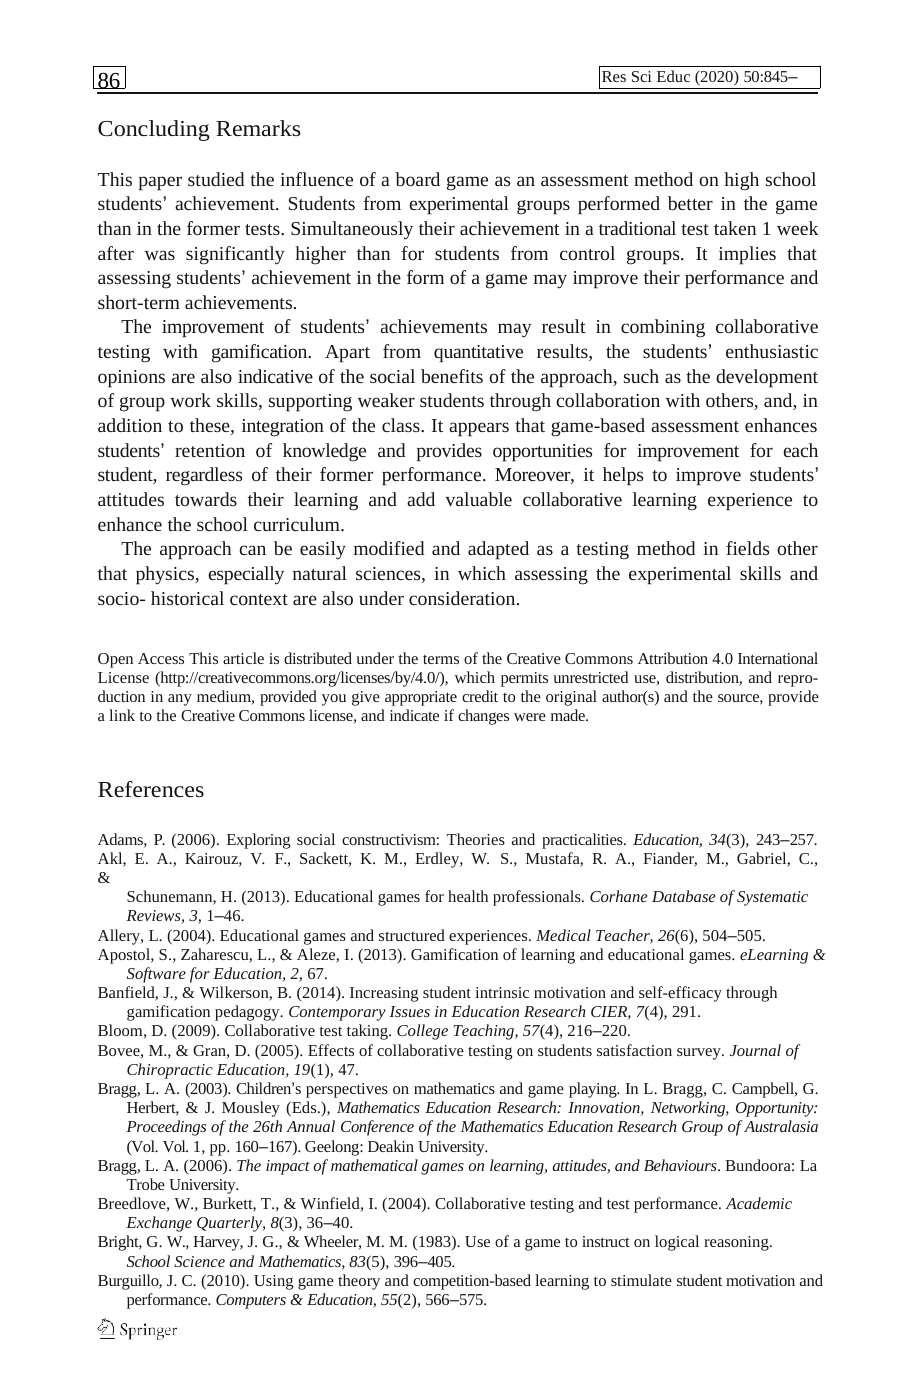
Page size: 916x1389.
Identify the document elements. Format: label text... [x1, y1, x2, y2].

text Open Access This article is distributed under the terms of the Creative Commons Attribution 4.0 International License (http://creativecommons.org/licenses/by/4.0/), which permits unrestricted use, distribution, and repro- duction in any medium, provided you give appropriate credit to the original author(s) and the source, provide a link to the Creative Commons license, and indicate if changes were made. [97, 649, 819, 725]
text Burguillo, J. C. (2010). Using game theory and competition-based learning to stimulate student motivation and performance. Computers & Education, 55(2), 566–575. [97, 1271, 830, 1309]
text Bragg, L. A. (2003). Children’s perspectives on mathematics and game playing. In L. Bragg, C. Campbell, G. Herbert, & J. Mousley (Eds.), Mathematics Education Research: Innovation, Networking, Opportunity: Proceedings of the 26th Annual Conference of the Mathematics Education Research Group of Australasia (Vol. Vol. 1, pp. 160–167). Geelong: Deakin University. [97, 1079, 819, 1156]
text Bloom, D. (2009). Collaborative test taking. College Teaching, 57(4), 216–220. [97, 1021, 830, 1041]
picture [120, 1323, 177, 1340]
subtitle References [97, 776, 830, 802]
text The improvement of students’ achievements may result in combining collaborative testing with gamification. Apart from quantitative results, the students’ enthusiastic opinions are also indicative of the social benefits of the approach, such as the development of group work skills, supporting weaker students through collaboration with others, and, in addition to these, integration of the class. It appears that game-based assessment enhances students’ retention of knowledge and provides opportunities for improvement for each student, regardless of their former performance. Moreover, it helps to improve students’ attitudes towards their learning and add valuable collaborative learning experience to enhance the school curriculum. [97, 315, 819, 535]
text Bragg, L. A. (2006). The impact of mathematical games on learning, attitudes, and Behaviours. Bundoora: La Trobe University. [97, 1156, 830, 1194]
text Schunemann, H. (2013). Educational games for health professionals. Corhane Database of Systematic Reviews, 3, 1–46. [126, 887, 830, 925]
text Banfield, J., & Wilkerson, B. (2014). Increasing student intrinsic motivation and self-efficacy through gamification pedagogy. Contemporary Issues in Education Research CIER, 7(4), 291. [97, 983, 830, 1021]
text Apostol, S., Zaharescu, L., & Aleze, I. (2013). Gamification of learning and educational games. eLearning & Software for Education, 2, 67. [97, 945, 828, 983]
text The approach can be easily modified and adapted as a testing method in fields other that physics, especially natural sciences, in which assessing the experimental skills and socio- historical context are also under consideration. [97, 537, 818, 610]
subtitle Concluding Remarks [97, 115, 830, 141]
picture [97, 1318, 115, 1339]
text Breedlove, W., Burkett, T., & Winfield, I. (2004). Collaborative testing and test performance. Academic Exchange Quarterly, 8(3), 36–40. [97, 1194, 830, 1232]
text Bovee, M., & Gran, D. (2005). Effects of collaborative testing on students satisfaction survey. Journal of Chiropractic Education, 19(1), 47. [97, 1041, 830, 1079]
text Adams, P. (2006). Exploring social constructivism: Theories and practicalities. Education, 34(3), 243–257. Akl, E. A., Kairouz, V. F., Sackett, K. M., Erdley, W. S., Mustafa, R. A., Fiander, M., Gabriel, C., & [97, 829, 818, 887]
text This paper studied the influence of a board game as an assessment method on high school students’ achievement. Students from experimental groups performed better in the game than in the former tests. Simultaneously their achievement in a traditional test taken 1 week after was significantly higher than for students from control groups. It implies that assessing students’ achievement in the form of a game may improve their performance and short-term achievements. [97, 168, 819, 314]
text Bright, G. W., Harvey, J. G., & Wheeler, M. M. (1983). Use of a game to instruct on logical reasoning. School Science and Mathematics, 83(5), 396–405. [97, 1232, 820, 1271]
text Allery, L. (2004). Educational games and structured experiences. Medical Teacher, 26(6), 504–505. [97, 926, 830, 945]
